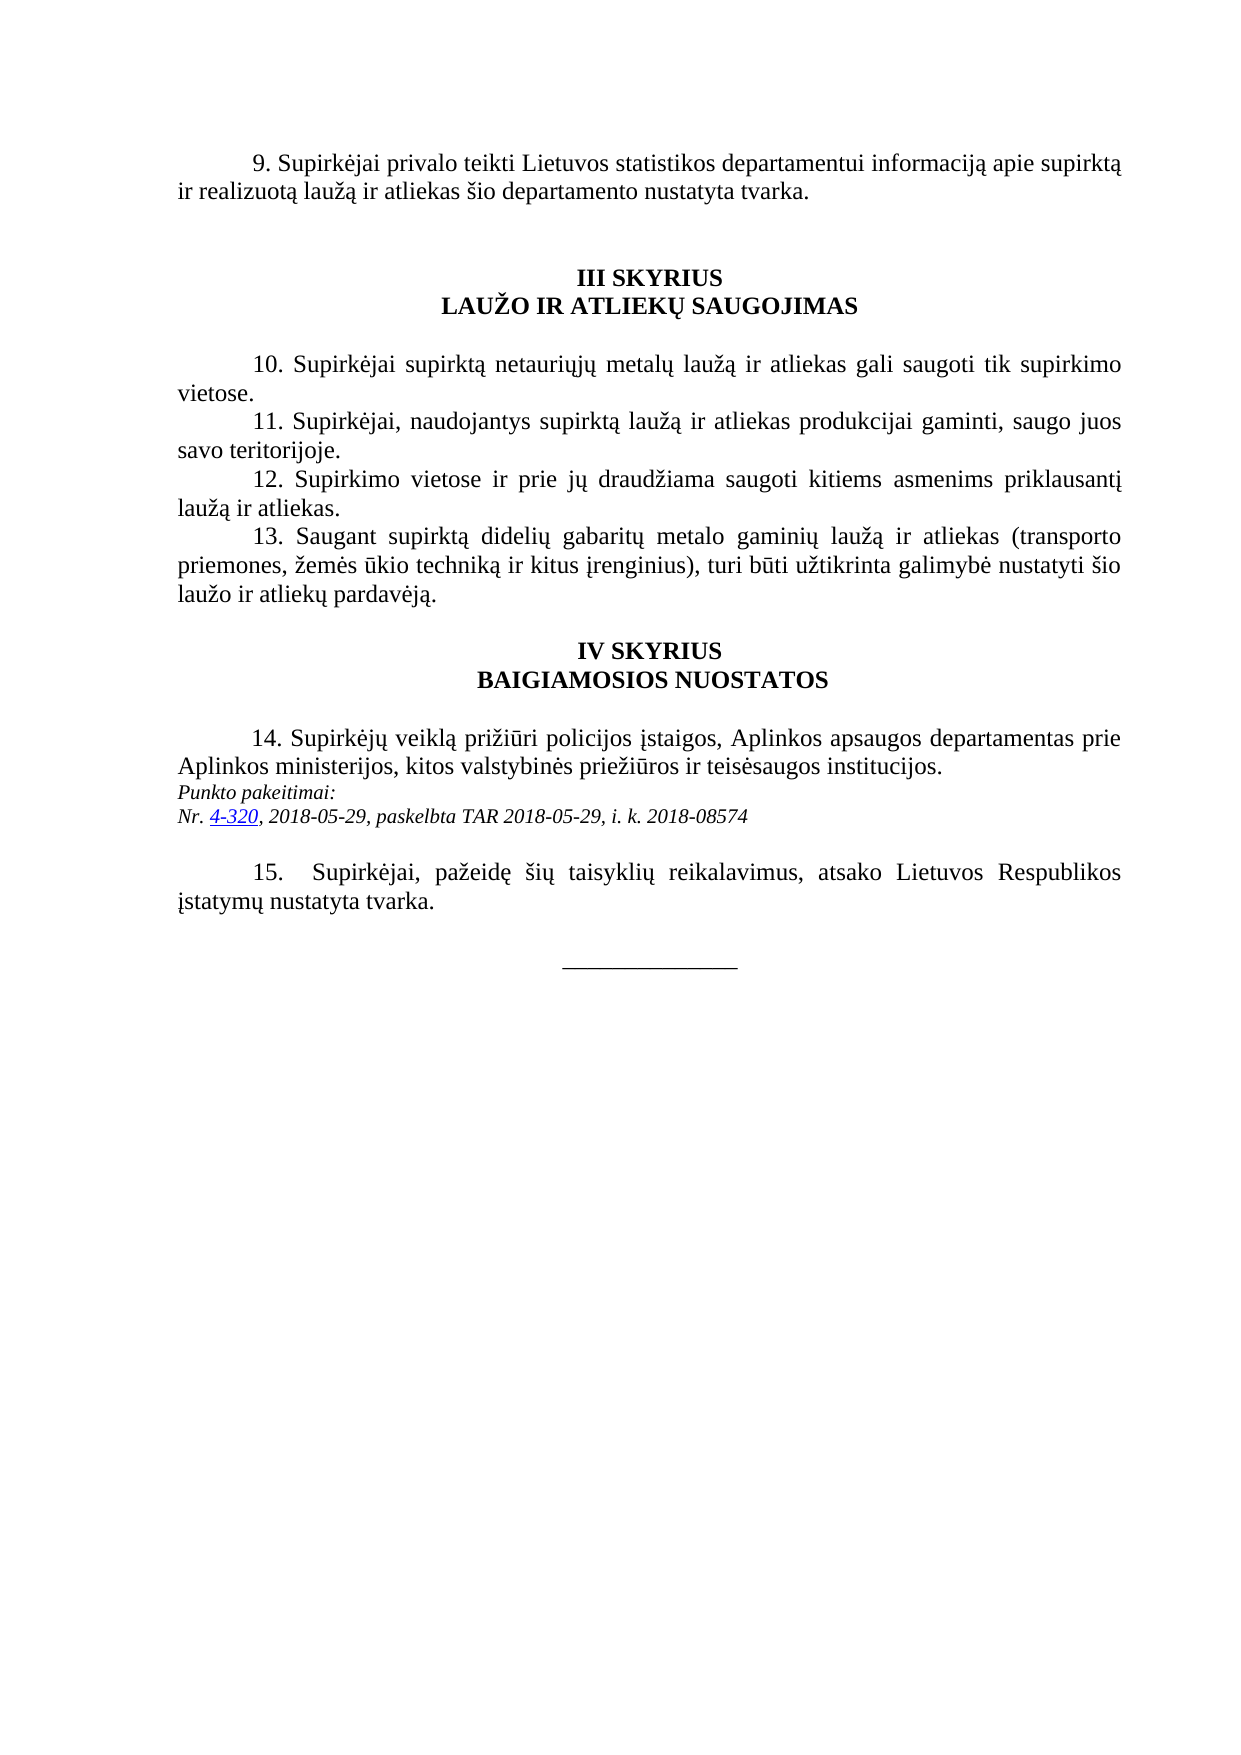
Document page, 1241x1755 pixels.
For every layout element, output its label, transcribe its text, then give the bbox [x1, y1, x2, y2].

text 15. Supirkėjai, pažeidę šių taisyklių reikalavimus, atsako Lietuvos Respublikos įstatymų nustatyta tvarka. [177, 857, 1122, 914]
text IV skyrius [177, 636, 1122, 665]
text 10. Supirkėjai supirktą netauriųjų metalų laužą ir atliekas gali saugoti tik supirkimo vietose. [177, 349, 1122, 406]
text ______________ [177, 943, 1122, 972]
text iiI skyrius [177, 263, 1122, 291]
text Nr. 4-320, 2018-05-29, paskelbta TAR 2018-05-29, i. k. 2018-08574 [177, 804, 1122, 828]
text Punkto pakeitimai: [177, 780, 1122, 804]
text 12. Supirkimo vietose ir prie jų draudžiama saugoti kitiems asmenims priklausantį laužą ir atliekas. [177, 464, 1122, 521]
text Laužo ir atliekŲ saugojimas [177, 291, 1122, 320]
text BAIGIAMOSIOS NUOSTATOS [177, 665, 1122, 694]
text 14. Supirkėjų veiklą prižiūri policijos įstaigos, Aplinkos apsaugos departamentas prie Aplinkos ministerijos, kitos valstybinės priežiūros ir teisėsaugos institucijos. [177, 723, 1122, 780]
text 9. Supirkėjai privalo teikti Lietuvos statistikos departamentui informaciją apie supirktą ir realizuotą laužą ir atliekas šio departamento nustatyta tvarka. [177, 148, 1122, 205]
text 13. Saugant supirktą didelių gabaritų metalo gaminių laužą ir atliekas (transporto priemones, žemės ūkio techniką ir kitus įrenginius), turi būti užtikrinta galimybė nustatyti šio laužo ir atliekų pardavėją. [177, 521, 1122, 608]
text 11. Supirkėjai, naudojantys supirktą laužą ir atliekas produkcijai gaminti, saugo juos savo teritorijoje. [177, 406, 1122, 464]
